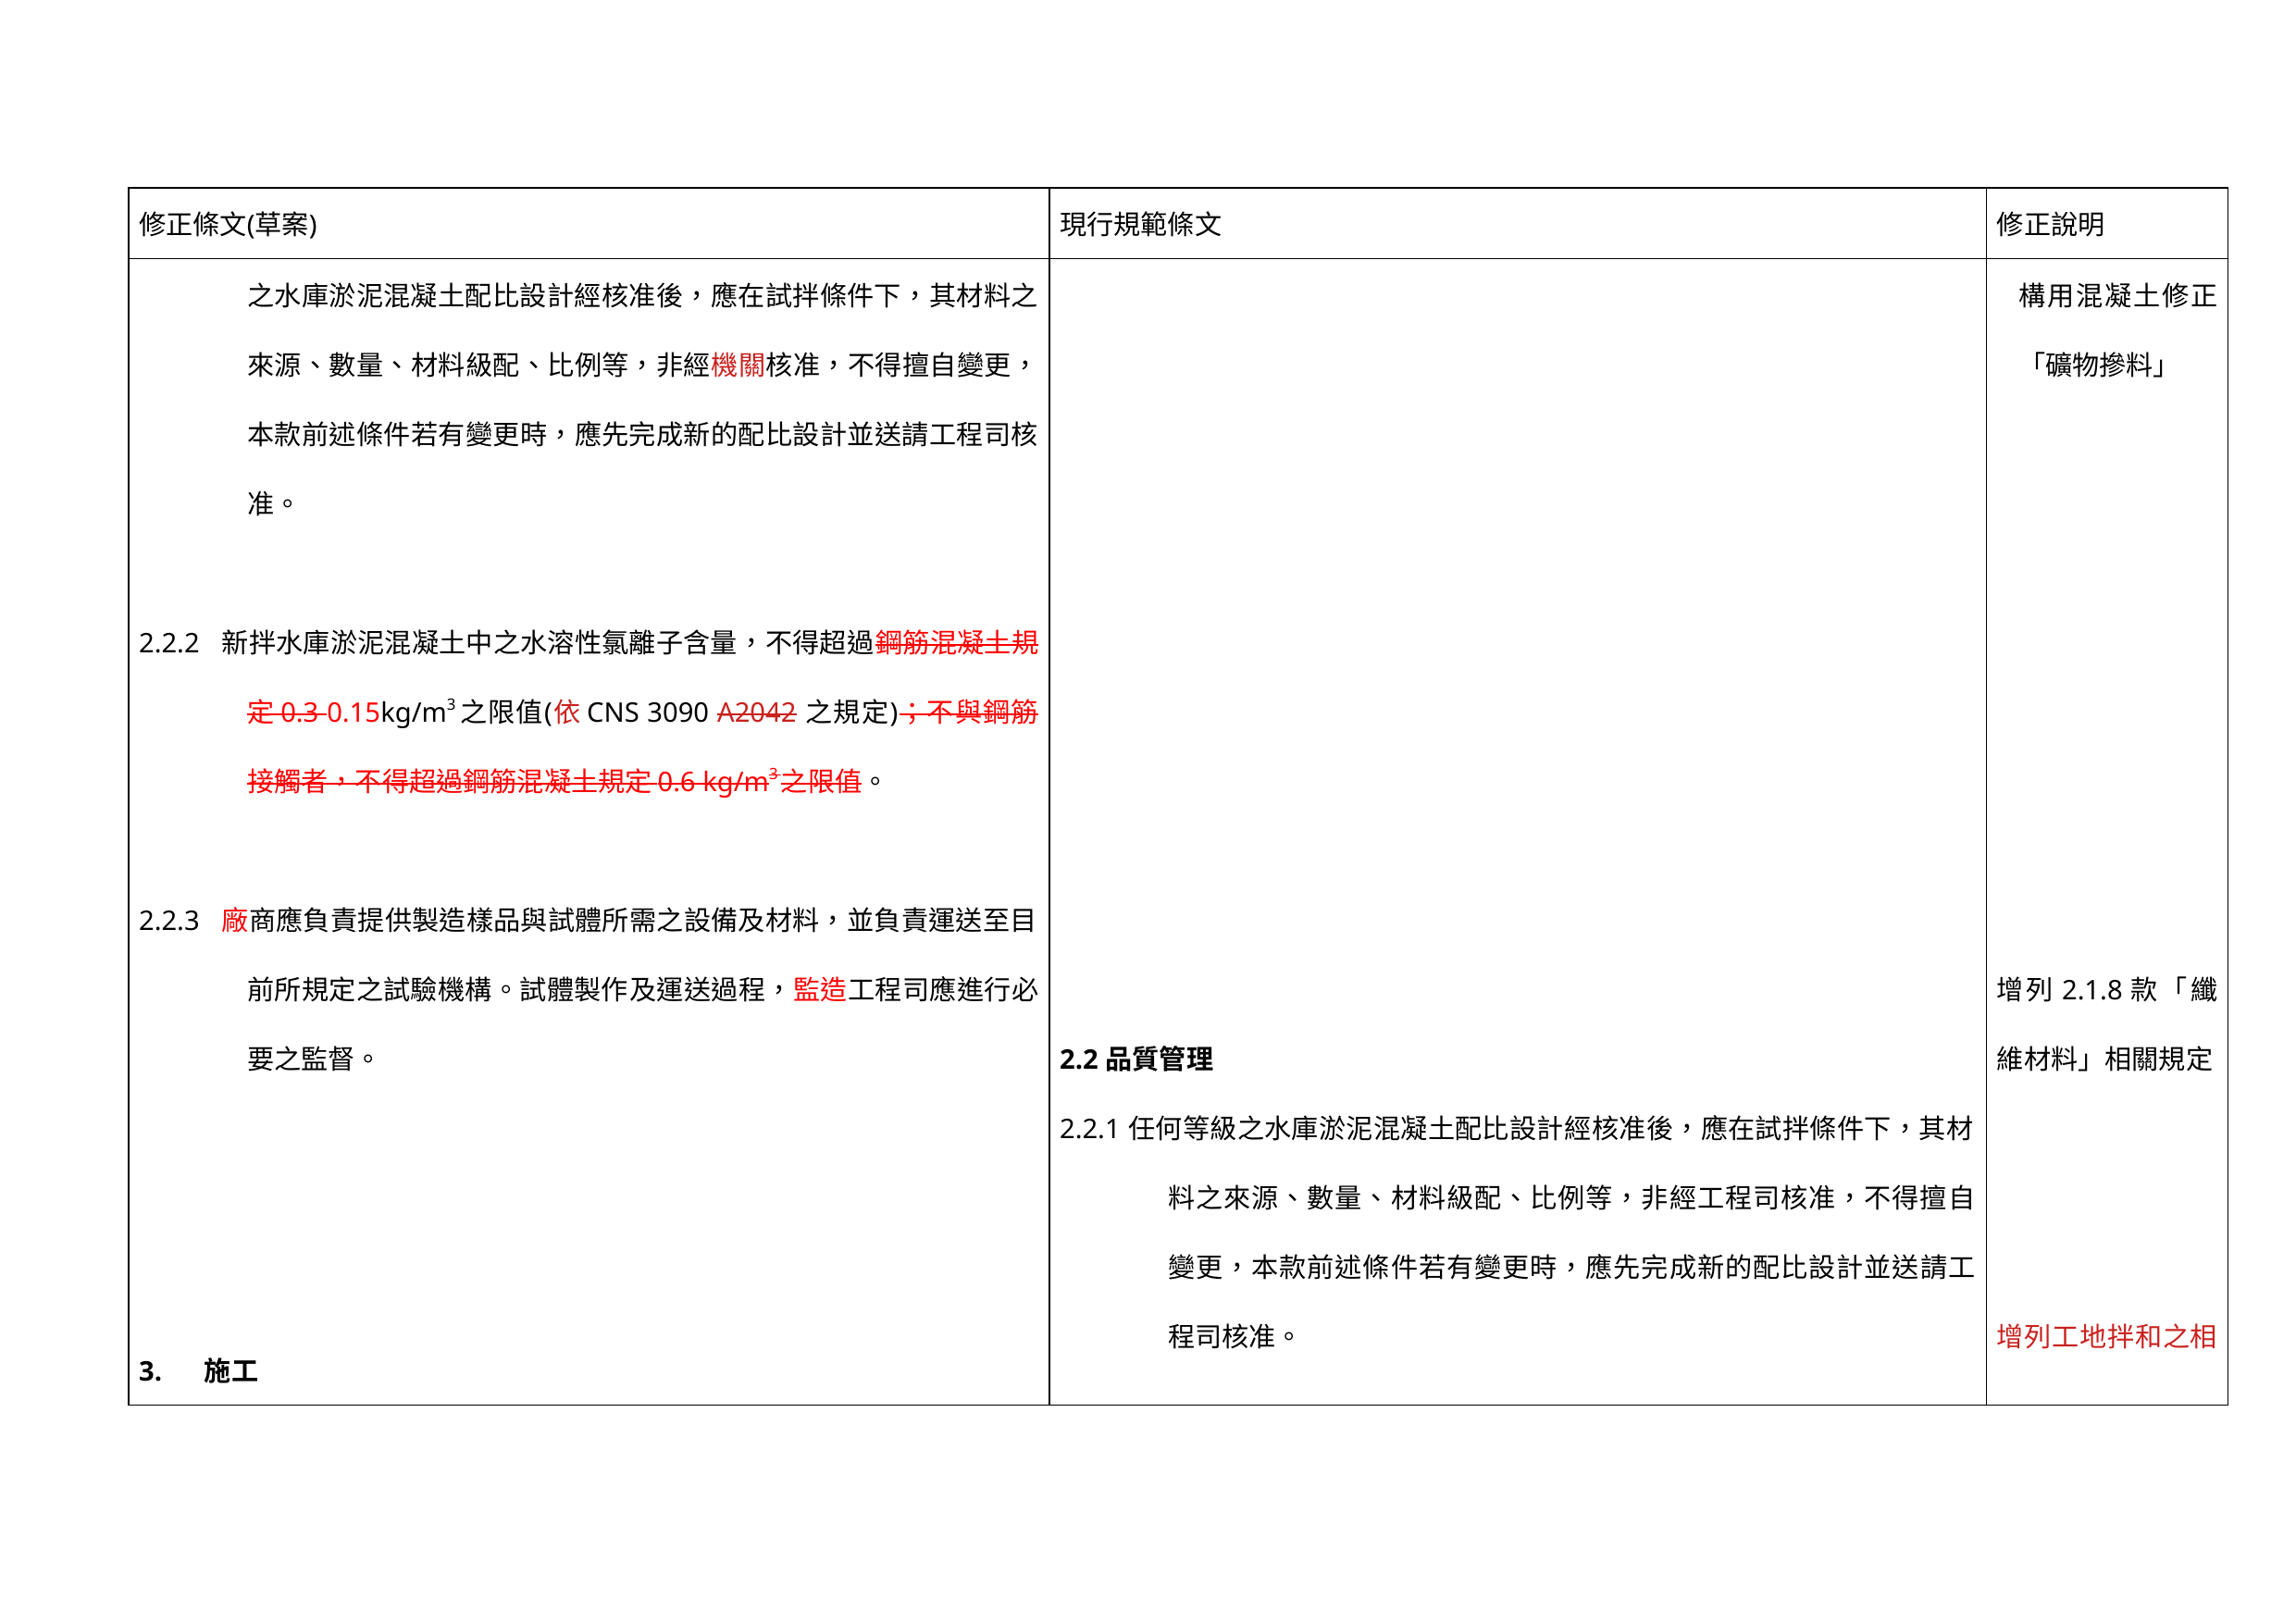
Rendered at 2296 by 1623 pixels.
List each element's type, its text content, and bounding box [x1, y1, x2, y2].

table_cell 增列預鑄混凝土製品等設計參考 1.增列章碼 2.經查工程會施工綱要規範，修正品質管制為品質管理，修正養護為混凝土養護；另綱要規範中無水庫淤泥混凝土基本材料及施工一般要求，故修正為混凝土基本材料及施工一般要求 3.增列本署施工規範第03310章、 CNS相關規定 土壤污染管制標準修正為營建剩餘土石方處理方案 增訂配比設計提送相關規定 明定工程司為監造工程司 圓柱試體辦理齡期依CNS1232修正(本項為配比設計階段,工程執行中依3.5.2辦理)。 1.明定工程司為監造工程司 2.修正文字 3.工程司修正為執行機關 1.參照本署施工規範第03310章結構用混凝土增列1.5.3，配比設計相關規定另依會議決議增列i、j項。 2.調整編碼。 1.施工及品質計畫回歸三級品管，於規範中刪除。 2.調整編號 3.刪除原案1.6.7 1.修正原案拌和材料檢驗紀錄為送貨單。 2.刪除原案1.6.3之(7)、(8)、(9)項。 依會議結論將本款移至3.1.1 參照本署施工規範第03310章結構用混凝土增列水庫淤泥混凝土規格說明 修正表一之性質要求，坍度許可差依CNS 1176新版修訂、抗壓強度依常用者修訂 刪除原案表二並依據本署委託中興大學辦理之配比研究成果，增列6座水庫淤泥混凝土之建議配比設計，詳如附件四. 刪除水泥使用下限並修正淤泥替代率 依會議結論修除2.1.2之(1)、(2)、(4)項；修正原案(3)為(1)並依1.5.3增列(2) 依據本署施工規範第03310章結構用混凝土增列2.1.3款「水泥」 依據本署施工規範第03310章結構用混凝土增列「粒料」 依據本署施工規範第03310章結構用混凝土增列「水」 依據本署施工規範第03310章結構用混凝土修正「化學摻料」 修正原案工程司為監造單位 依據本署施工規範第3310章結構用混凝土修正「礦物摻料」 增列2.1.8款「纖維材料」相關規定 增列工地拌和之相關規定 依據CNS3090目前規定修正氯離子含量上限值 原案承包商修正為廠商以統一規範用語 原案工程司明訂為監造工程司 1.依會議結論將原案1.7.1移至3.1.1。 2.得參考本署近期水庫淤泥取樣方式，以抗拉強度60KN/M(以上)正向透水率0.1 l/sec(以上)、表觀開孔徑300μm(以下)之太空袋裝載，含水量約50%以下尚可防漏。 3.調整編號 增列淤泥原狀拌和方式 修正原案表號，表四修訂為表三 依據修正之3.1.2，修正原案1分鐘為90秒 修正文字 依據工程會施工綱要規範「第3050章混凝土基本材料及施工一般要求」增列完成澆置時間超過90分鐘者，如有添加相關緩凝劑得經監造同意後使用 修正原案養護之依據為本署施工規範 原案編號誤植，修正編號 原案檢驗修正為檢(試)驗 原案檢驗修正為檢(試)驗 原案會同辦理工作依本署監造注意事項規定修正 原案3.4.5(1)(2)刪除，並依本署施工規範第3310章結構混凝土修正檢(試)驗項目，如表四 經查本署施工規範第3310章結構用混凝土，無原案3.4.7之規定，為有標準一致性，原案3.4.7刪除 依本署施工規範第3310章結構用混凝土增列餘數之規定 依本署施工規範第3310章結構用混凝土修正原案圓柱試體取樣個數 有關簽名貼紙部分依會議討論共識刪除 依本署施工規範第3310章結構用混凝土增列試體養護相關規定 依會議結論刪除原案3.5.2(4)並修正原案3.5.2(5)為(4)且增列材齡7天係依契約圖說規定辦理 1.增列原案材齡7天係依契約圖說規定辦理 2.為利標準一致性，依據本署施工規範第3310章結構用混凝土修訂原案3.5.3之不合格處理規定，並將原案3.5.3(2)之第二項增列並修正為3.5.3(3) 不合格之處理罰款比例，本署施工規範3310章結構用混凝土及原案原為50%，考量本規範現於推廣階段，故罰款比例暫降低為10%，後續視推廣情形調整 原案3.5.3(3)於修正後3.5.3(3)之表格中已有相關規定，故刪除。 原案品質評估處理標準之規定依據本署施工規範第3310章結構用混凝土修訂 1.原案B罰款百分比依據本署施工規範第3310章結構用混凝土修訂 2.原案C未依照規定製作圓柱試體之罰則依據本署施工規範第3310章結構用混凝土修訂 參採中水局會中建議將變異係數標準值上修為20%，然本案為推廣階段，雖提高標準，但目的使監造單位與廠商提早發現產品變異問題，可即時因應調整製程提升品管；爰刪除原案變異係數過大罰款之規定。 原案依據本署施工規範第3310章結構用混凝土修訂 原案鑽心試體取樣頻率依據本署施工規範第3310章結構用混凝土修訂 明定原案工程司為監造工程司 鑽心試體檢驗標準依據本署施工規範第3310章結構用混凝土修訂 依據本署施工規範第3310章結構用混凝土增列鑽心試體得申請再驗程序 經查本署施工規範第3310章結構用混凝土無本項規定，為求標準一致性，刪除原案本項 調整部分文字 原案應拆重作之混凝土相關規定依本署契約附錄2規定辦理 拆除重作之工期核算於本署工程工期核算注意事項已有相關規定，原案本項刪除 原案3.6.4依本署施工規範第3310章結構用混凝土修正並調整為3.6.3 原案計量計價依本署施工規範第3310章修正 增列4.2.3款，係依工程會109.4.20工程管字第10900066941號函及署109.5.15經水工字第10905199560號函示，說明本案配比設計得由混凝土供應商自行辦理，惟機關如有需求得要求配比設計由TAF實驗室辦理並覈實編列相關設計費用 原案附件一、二、三及五依依本署施工規範第3310章結構用混凝土修正，另增列附件四，詳如附件修正對照表 [1987, 259, 2228, 1405]
table_header 修正說明 [1987, 189, 2228, 257]
table_cell 之水庫淤泥混凝土配比設計經核准後，應在試拌條件下，其材料之來源、數量、材料級配、比例等，非經機關核准，不得擅自變更，本款前述條件若有變更時，應先完成新的配比設計並送請工程司核准。 2.2.2 新拌水庫淤泥混凝土中之水溶性氯離子含量，不得超過鋼筋混凝土規定0.3 0.15kg/m3之限值(依CNS 3090 A2042 之規定)；不與鋼筋接觸者，不得超過鋼筋混凝土規定0.6 kg/m3之限值。 2.2.3 廠商應負責提供製造樣品與試體所需之設備及材料，並負責運送至目前所規定之試驗機構。試體製作及運送過程，監造工程司應進行必要之監督。 3. 施工 [130, 259, 1049, 1405]
table_header 現行規範條文 [1050, 189, 1986, 257]
table_cell 2.2 品質管理 2.2.1 任何等級之水庫淤泥混凝土配比設計經核准後，應在試拌條件下，其材料之來源、數量、材料級配、比例等，非經工程司核准，不得擅自變更，本款前述條件若有變更時，應先完成新的配比設計並送請工程司核准。 [1050, 259, 1986, 1405]
table_header 修正條文(草案) [130, 189, 1049, 257]
